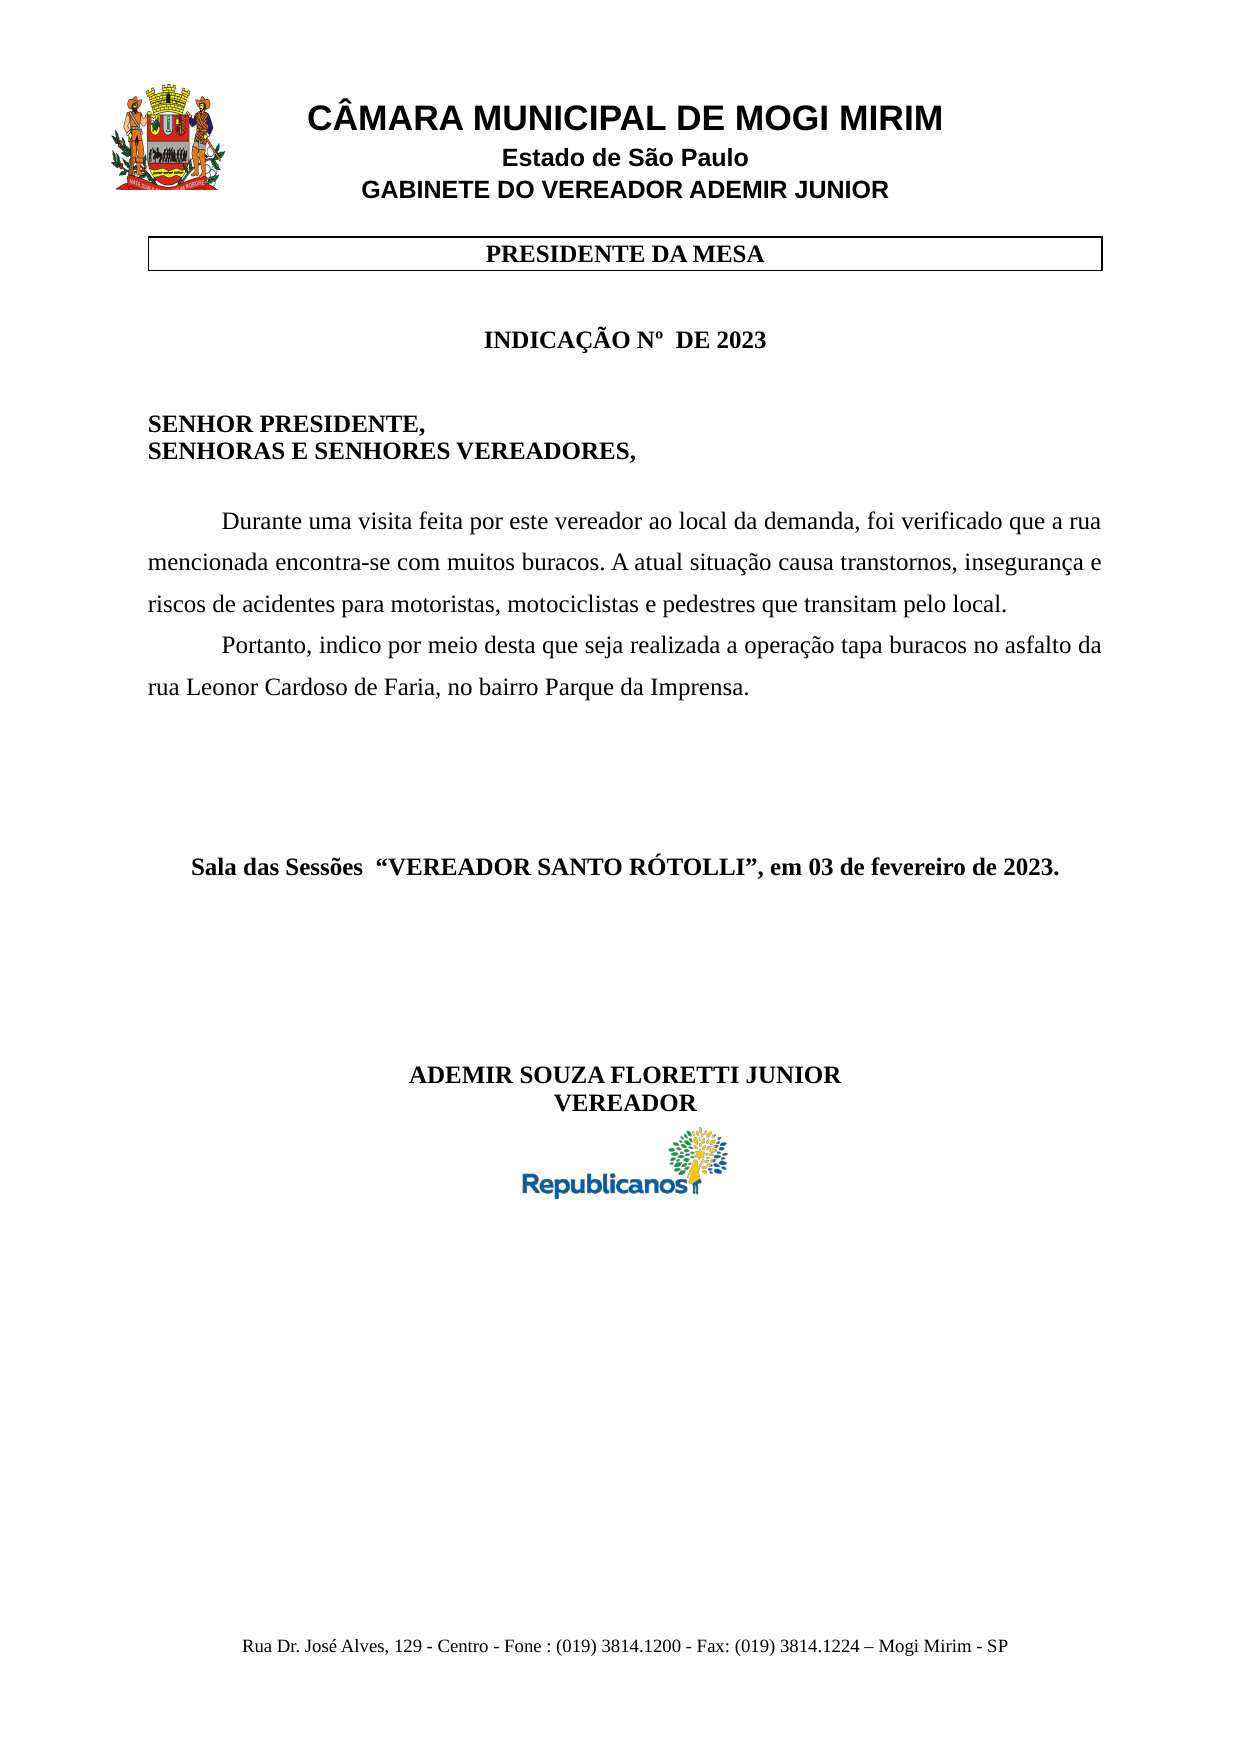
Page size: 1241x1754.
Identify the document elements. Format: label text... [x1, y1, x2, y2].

text Durante uma visita feita por este vereador ao local da demanda, foi verificado que a rua mencionada encontra-se com muitos buracos. A atual situação causa transtornos, insegurança e riscos de acidentes para motoristas, motociclistas e pedestres que transitam pelo local. [148, 507, 1103, 618]
text PRESIDENTE DA MESA [149, 238, 1101, 270]
text SENHOR PRESIDENTE, [148, 410, 1103, 437]
text ADEMIR SOUZA FLORETTI JUNIOR [148, 1061, 1103, 1089]
text Sala das Sessões “VEREADOR SANTO RÓTOLLI”, em 03 de fevereiro de 2023. [148, 853, 1103, 881]
picture [110, 84, 226, 190]
text SENHORAS E SENHORES VEREADORES, [148, 437, 1103, 465]
text VEREADOR [148, 1089, 1103, 1116]
text Portanto, indico por meio desta que seja realizada a operação tapa buracos no asfalto da rua Leonor Cardoso de Faria, no bairro Parque da Imprensa. [148, 631, 1103, 701]
text INDICAÇÃO Nº DE 2023 [148, 327, 1103, 354]
picture [509, 1118, 741, 1204]
